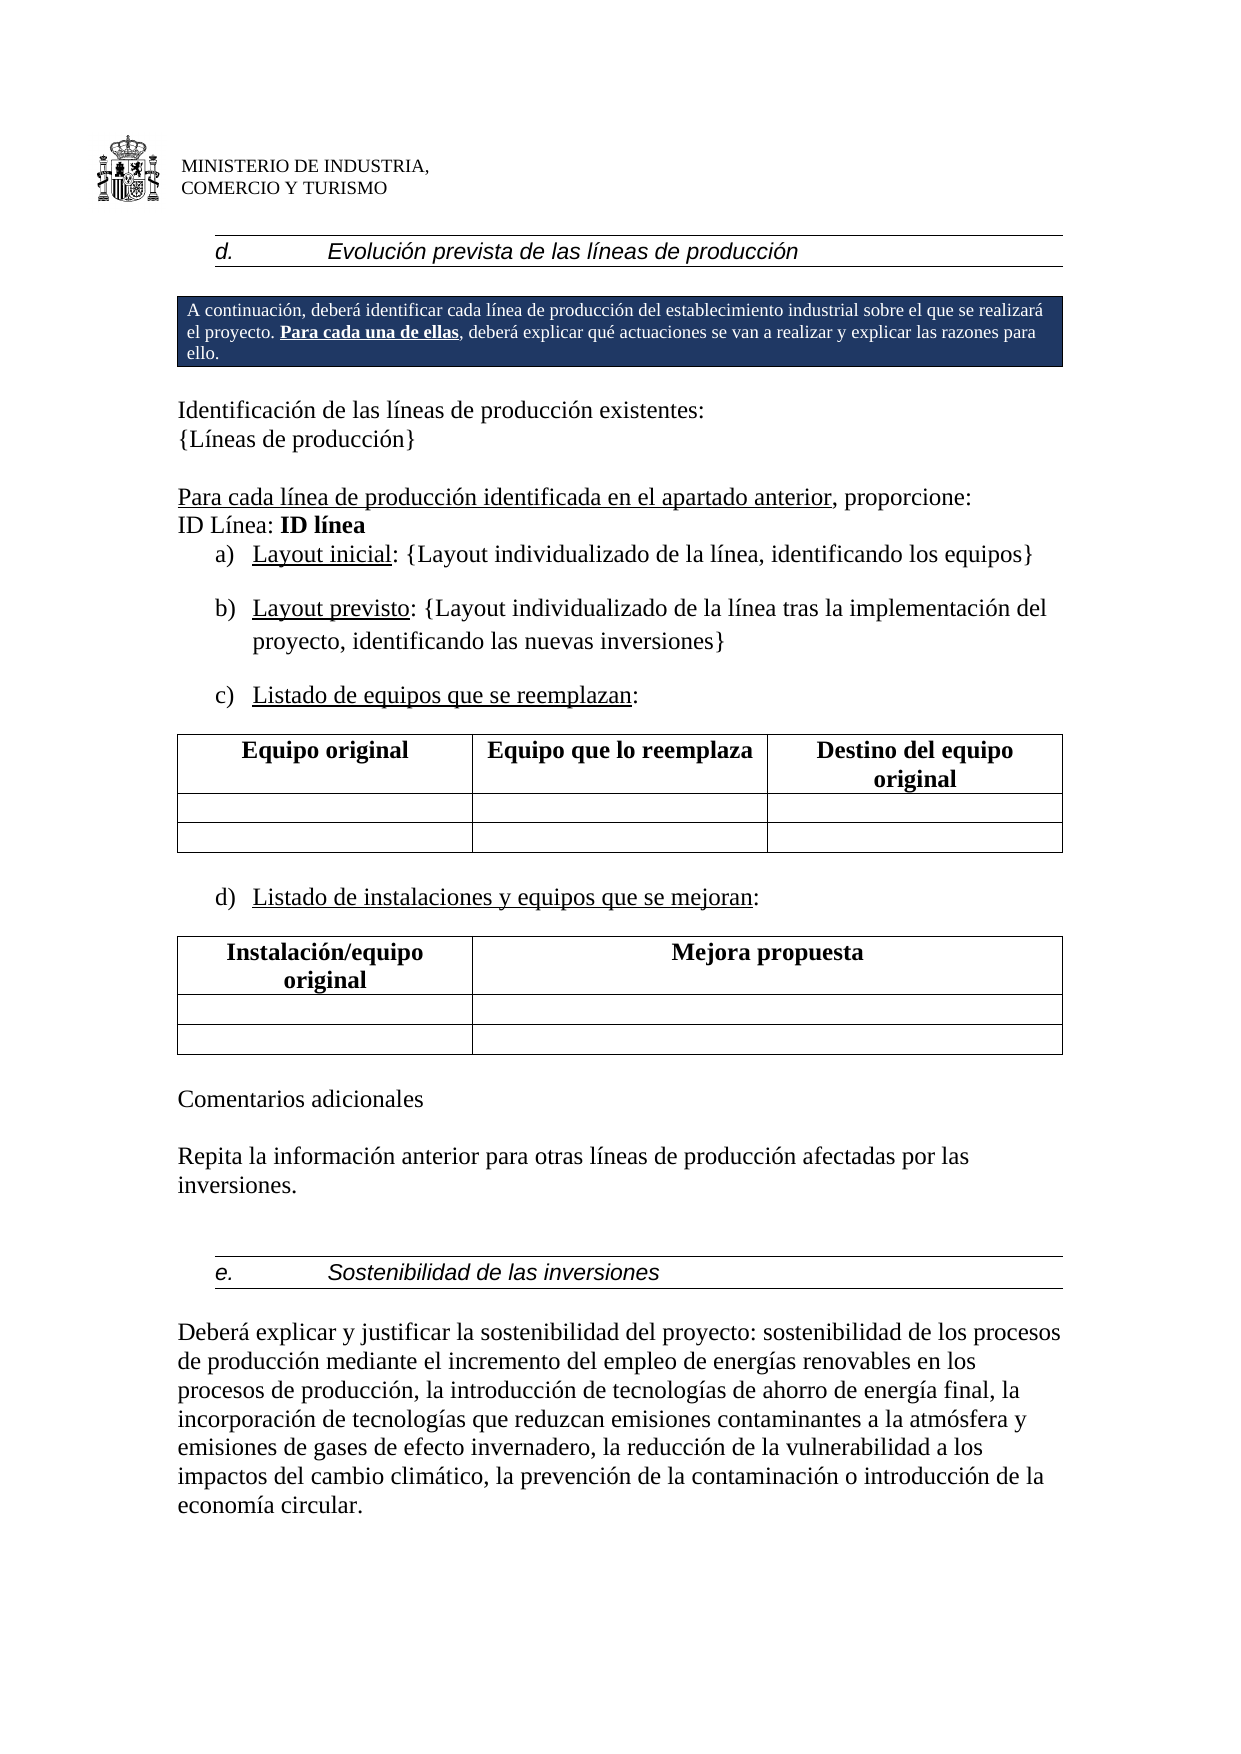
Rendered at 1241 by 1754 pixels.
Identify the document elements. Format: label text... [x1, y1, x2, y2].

text Para cada línea de producción identificada en el apartado anterior, proporcione: [177, 482, 1063, 511]
table_cell [178, 995, 472, 1024]
table_header Mejora propuesta [473, 937, 1062, 994]
table_cell [473, 794, 767, 822]
table_header Equipo original [178, 735, 472, 792]
text Comentarios adicionales [177, 1084, 1063, 1112]
table_cell [473, 995, 1062, 1024]
list Listado de equipos que se reemplazan: [215, 680, 1063, 709]
table_cell [768, 823, 1062, 852]
table_header Equipo que lo reemplaza [473, 735, 767, 792]
text A continuación, deberá identificar cada línea de producción del establecimiento industrial sobre el que se realizará el proyecto. Para cada una de ellas, deberá explicar qué actuaciones se van a realizar y explicar las razones para ello. [178, 297, 1062, 366]
table_header Destino del equipo original [768, 735, 1062, 792]
text Deberá explicar y justificar la sostenibilidad del proyecto: sostenibilidad de los procesos de producción mediante el incremento del empleo de energías renovables en los procesos de producción, la introducción de tecnologías de ahorro de energía final, la incorporación de tecnologías que reduzcan emisiones contaminantes a la atmósfera y emisiones de gases de efecto invernadero, la reducción de la vulnerabilidad a los impactos del cambio climático, la prevención de la contaminación o introducción de la economía circular. [177, 1317, 1063, 1519]
text Repita la información anterior para otras líneas de producción afectadas por las inversiones. [177, 1141, 1063, 1199]
table_header Instalación/equipo original [178, 937, 472, 994]
table_cell [178, 794, 472, 822]
table_cell [473, 823, 767, 852]
subtitle Sostenibilidad de las inversiones [215, 1257, 1063, 1288]
table_cell [768, 794, 1062, 822]
table_cell [178, 823, 472, 852]
subtitle Evolución prevista de las líneas de producción [215, 236, 1063, 266]
list Layout previsto: {Layout individualizado de la línea tras la implementación del proyecto, identificando las nuevas inversiones} [215, 593, 1063, 655]
text ID Línea: ID línea [177, 511, 1063, 539]
list Listado de instalaciones y equipos que se mejoran: [215, 882, 1063, 911]
list Layout inicial: {Layout individualizado de la línea, identificando los equipos} [215, 539, 1063, 568]
table_cell [178, 1025, 472, 1054]
table_cell [473, 1025, 1062, 1054]
text Identificación de las líneas de producción existentes: [177, 396, 1063, 424]
text {Líneas de producción} [177, 424, 1063, 453]
